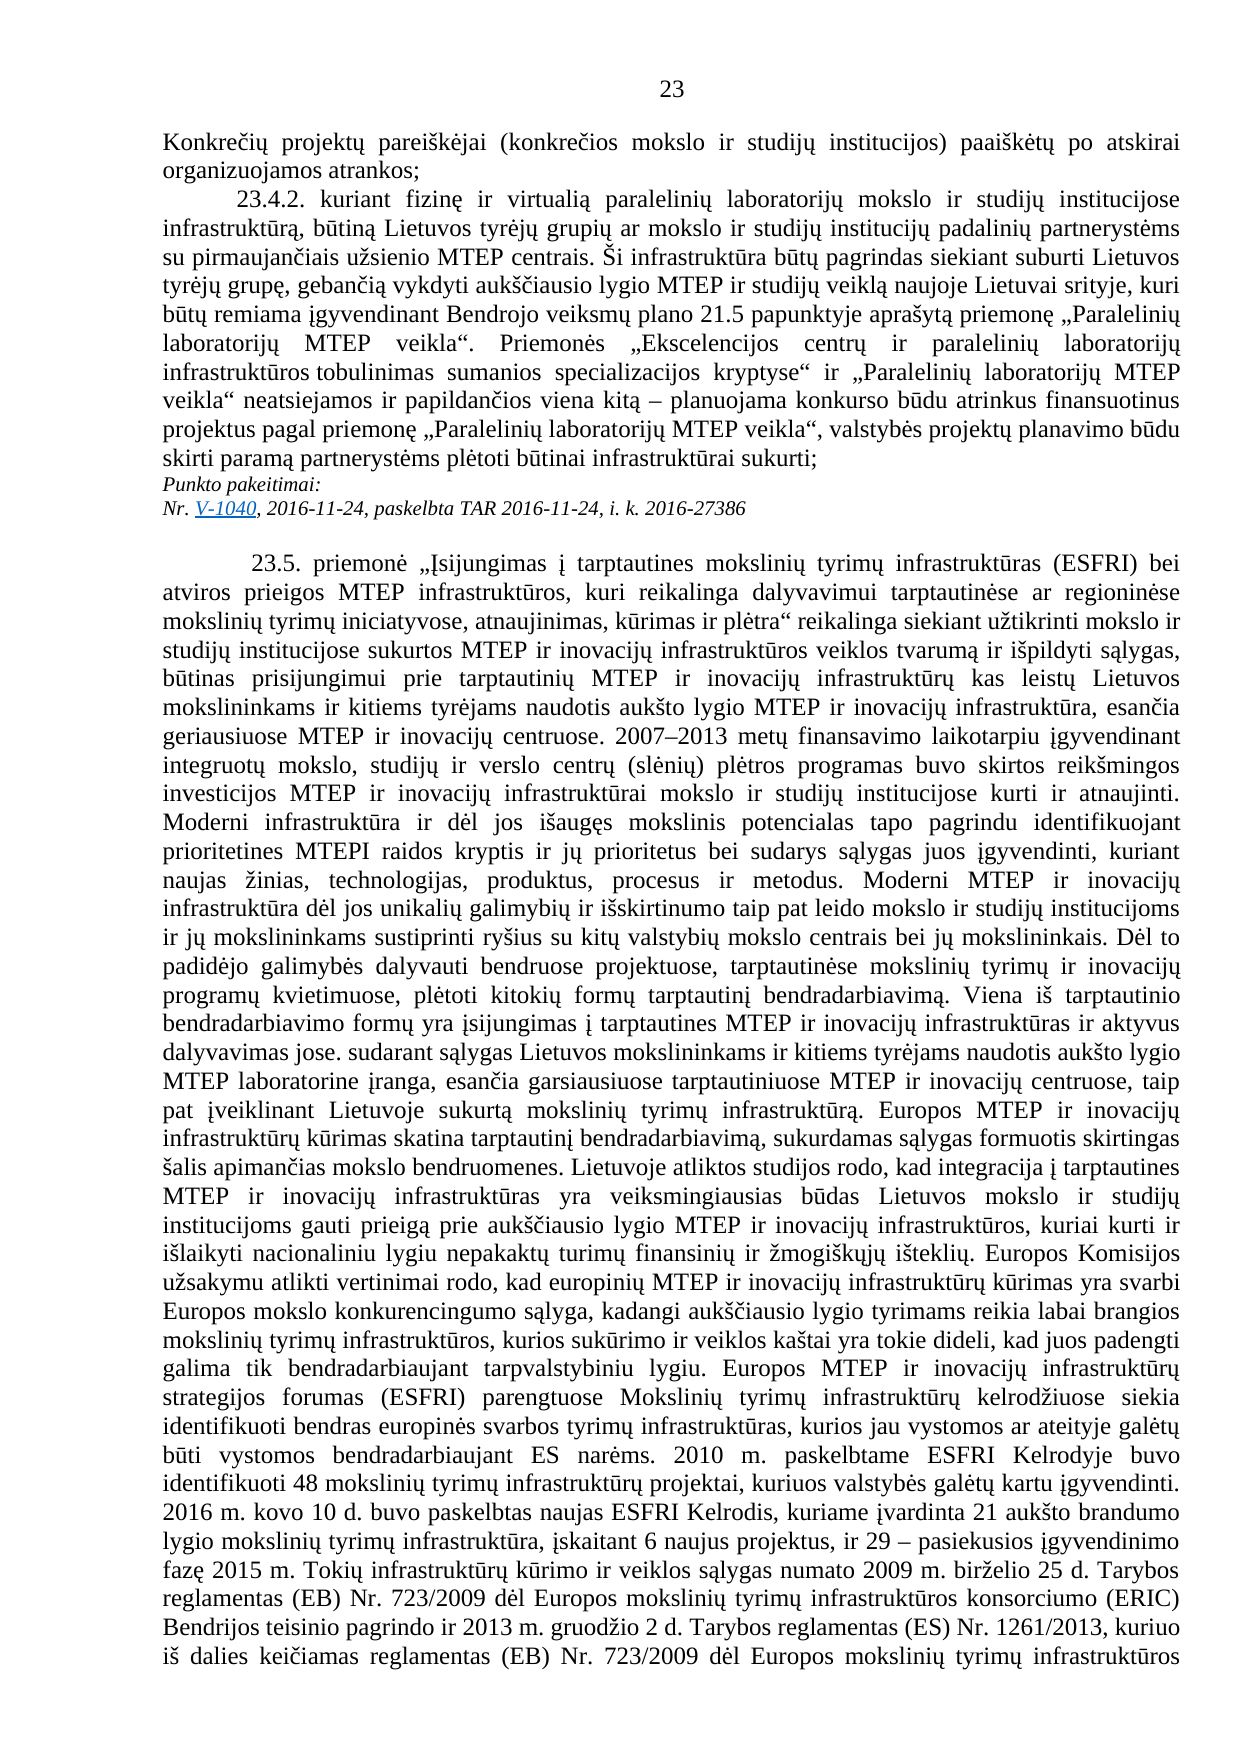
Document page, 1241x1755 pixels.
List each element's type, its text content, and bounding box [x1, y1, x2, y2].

text Punkto pakeitimai: [162, 472, 1181, 496]
text Nr. V-1040, 2016-11-24, paskelbta TAR 2016-11-24, i. k. 2016-27386 [162, 496, 1181, 520]
text Konkrečių projektų pareiškėjai (konkrečios mokslo ir studijų institucijos) paaiškėtų po atskirai organizuojamos atrankos; [162, 127, 1181, 184]
text 23.5. priemonė „Įsijungimas į tarptautines mokslinių tyrimų infrastruktūras (ESFRI) bei atviros prieigos MTEP infrastruktūros, kuri reikalinga dalyvavimui tarptautinėse ar regioninėse mokslinių tyrimų iniciatyvose, atnaujinimas, kūrimas ir plėtra“ reikalinga siekiant užtikrinti mokslo ir studijų institucijose sukurtos MTEP ir inovacijų infrastruktūros veiklos tvarumą ir išpildyti sąlygas, būtinas prisijungimui prie tarptautinių MTEP ir inovacijų infrastruktūrų kas leistų Lietuvos mokslininkams ir kitiems tyrėjams naudotis aukšto lygio MTEP ir inovacijų infrastruktūra, esančia geriausiuose MTEP ir inovacijų centruose. 2007–2013 metų finansavimo laikotarpiu įgyvendinant integruotų mokslo, studijų ir verslo centrų (slėnių) plėtros programas buvo skirtos reikšmingos investicijos MTEP ir inovacijų infrastruktūrai mokslo ir studijų institucijose kurti ir atnaujinti. Moderni infrastruktūra ir dėl jos išaugęs mokslinis potencialas tapo pagrindu identifikuojant prioritetines MTEPI raidos kryptis ir jų prioritetus bei sudarys sąlygas juos įgyvendinti, kuriant naujas žinias, technologijas, produktus, procesus ir metodus. Moderni MTEP ir inovacijų infrastruktūra dėl jos unikalių galimybių ir išskirtinumo taip pat leido mokslo ir studijų institucijoms ir jų mokslininkams sustiprinti ryšius su kitų valstybių mokslo centrais bei jų mokslininkais. Dėl to padidėjo galimybės dalyvauti bendruose projektuose, tarptautinėse mokslinių tyrimų ir inovacijų programų kvietimuose, plėtoti kitokių formų tarptautinį bendradarbiavimą. Viena iš tarptautinio bendradarbiavimo formų yra įsijungimas į tarptautines MTEP ir inovacijų infrastruktūras ir aktyvus dalyvavimas jose. sudarant sąlygas Lietuvos mokslininkams ir kitiems tyrėjams naudotis aukšto lygio MTEP laboratorine įranga, esančia garsiausiuose tarptautiniuose MTEP ir inovacijų centruose, taip pat įveiklinant Lietuvoje sukurtą mokslinių tyrimų infrastruktūrą. Europos MTEP ir inovacijų infrastruktūrų kūrimas skatina tarptautinį bendradarbiavimą, sukurdamas sąlygas formuotis skirtingas šalis apimančias mokslo bendruomenes. Lietuvoje atliktos studijos rodo, kad integracija į tarptautines MTEP ir inovacijų infrastruktūras yra veiksmingiausias būdas Lietuvos mokslo ir studijų institucijoms gauti prieigą prie aukščiausio lygio MTEP ir inovacijų infrastruktūros, kuriai kurti ir išlaikyti nacionaliniu lygiu nepakaktų turimų finansinių ir žmogiškųjų išteklių. Europos Komisijos užsakymu atlikti vertinimai rodo, kad europinių MTEP ir inovacijų infrastruktūrų kūrimas yra svarbi Europos mokslo konkurencingumo sąlyga, kadangi aukščiausio lygio tyrimams reikia labai brangios mokslinių tyrimų infrastruktūros, kurios sukūrimo ir veiklos kaštai yra tokie dideli, kad juos padengti galima tik bendradarbiaujant tarpvalstybiniu lygiu. Europos MTEP ir inovacijų infrastruktūrų strategijos forumas (ESFRI) parengtuose Mokslinių tyrimų infrastruktūrų kelrodžiuose siekia identifikuoti bendras europinės svarbos tyrimų infrastruktūras, kurios jau vystomos ar ateityje galėtų būti vystomos bendradarbiaujant ES narėms. 2010 m. paskelbtame ESFRI Kelrodyje buvo identifikuoti 48 mokslinių tyrimų infrastruktūrų projektai, kuriuos valstybės galėtų kartu įgyvendinti. 2016 m. kovo 10 d. buvo paskelbtas naujas ESFRI Kelrodis, kuriame įvardinta 21 aukšto brandumo lygio mokslinių tyrimų infrastruktūra, įskaitant 6 naujus projektus, ir 29 – pasiekusios įgyvendinimo fazę 2015 m. Tokių infrastruktūrų kūrimo ir veiklos sąlygas numato 2009 m. birželio 25 d. Tarybos reglamentas (EB) Nr. 723/2009 dėl Europos mokslinių tyrimų infrastruktūros konsorciumo (ERIC) Bendrijos teisinio pagrindo ir 2013 m. gruodžio 2 d. Tarybos reglamentas (ES) Nr. 1261/2013, kuriuo iš dalies keičiamas reglamentas (EB) Nr. 723/2009 dėl Europos mokslinių tyrimų infrastruktūros [162, 548, 1181, 1670]
text 23.4.2. kuriant fizinę ir virtualią paralelinių laboratorijų mokslo ir studijų institucijose infrastruktūrą, būtiną Lietuvos tyrėjų grupių ar mokslo ir studijų institucijų padalinių partnerystėms su pirmaujančiais užsienio MTEP centrais. Ši infrastruktūra būtų pagrindas siekiant suburti Lietuvos tyrėjų grupę, gebančią vykdyti aukščiausio lygio MTEP ir studijų veiklą naujoje Lietuvai srityje, kuri būtų remiama įgyvendinant Bendrojo veiksmų plano 21.5 papunktyje aprašytą priemonę „Paralelinių laboratorijų MTEP veikla“. Priemonės „Ekscelencijos centrų ir paralelinių laboratorijų infrastruktūros tobulinimas sumanios specializacijos kryptyse“ ir „Paralelinių laboratorijų MTEP veikla“ neatsiejamos ir papildančios viena kitą – planuojama konkurso būdu atrinkus finansuotinus projektus pagal priemonę „Paralelinių laboratorijų MTEP veikla“, valstybės projektų planavimo būdu skirti paramą partnerystėms plėtoti būtinai infrastruktūrai sukurti; [162, 184, 1181, 472]
